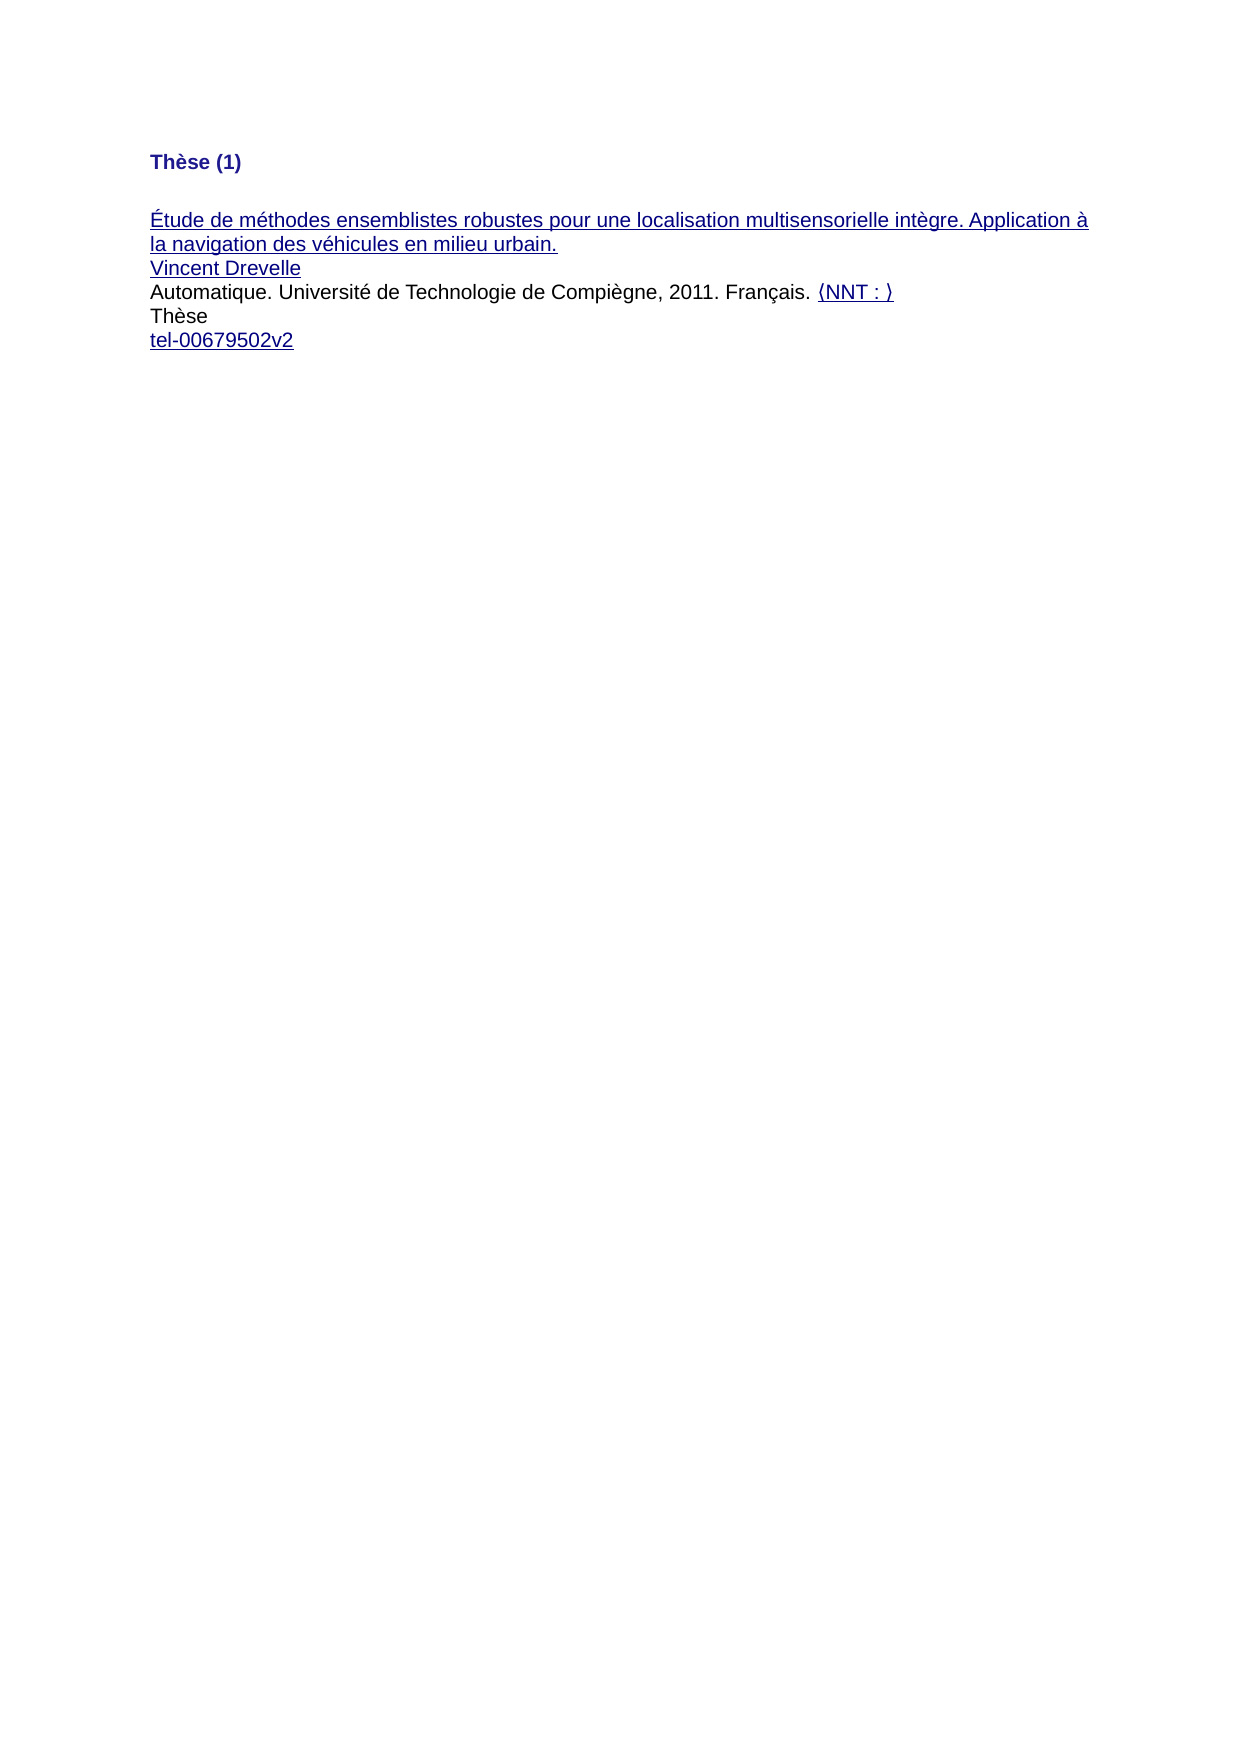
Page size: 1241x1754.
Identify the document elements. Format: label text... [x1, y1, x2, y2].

table_header Étude de méthodes ensemblistes robustes pour une localisation multisensorielle intègre. Application à la navigation des véhicules en milieu urbain. Vincent Drevelle Automatique. Université de Technologie de Compiègne, 2011. Français. ⟨NNT : ⟩ Thèse tel-00679502v2 [150, 208, 1090, 352]
subtitle Thèse (1) [150, 150, 1090, 174]
